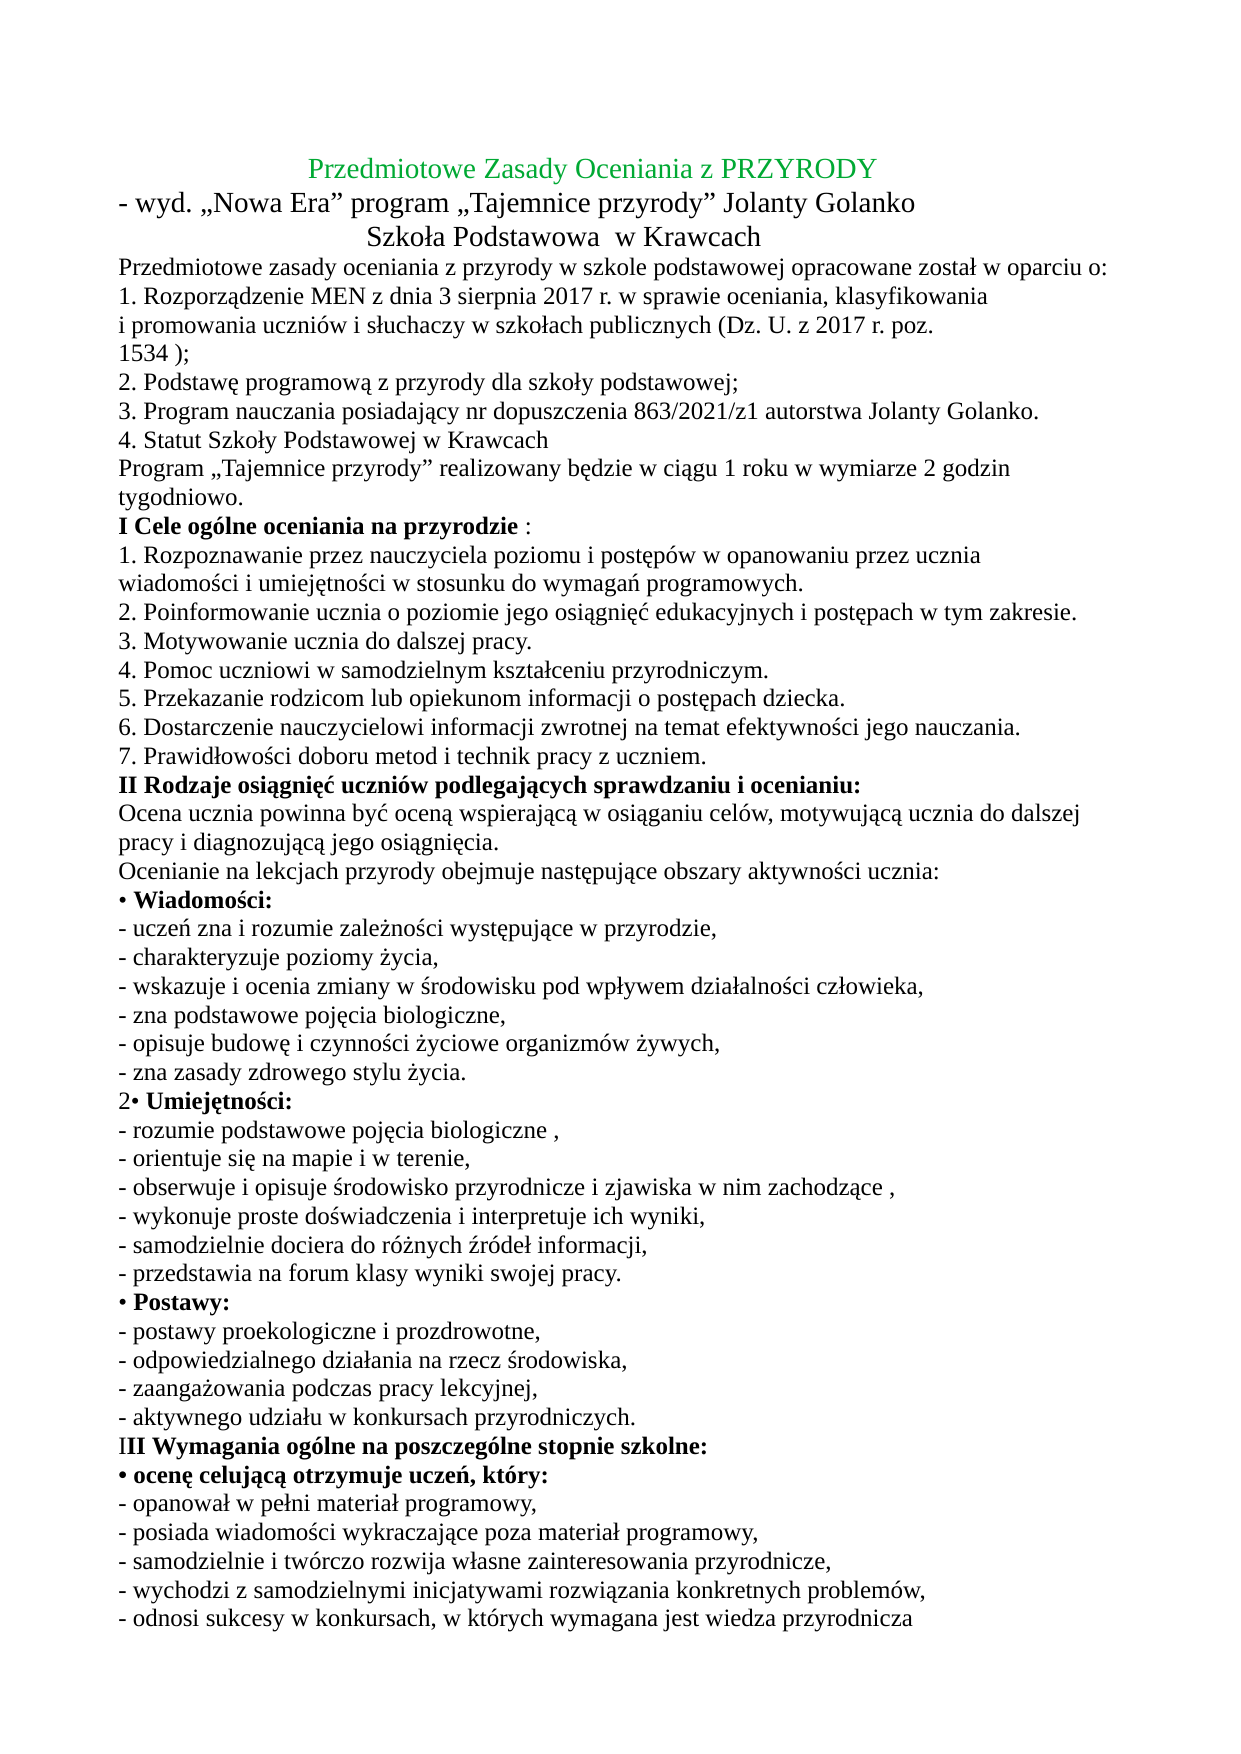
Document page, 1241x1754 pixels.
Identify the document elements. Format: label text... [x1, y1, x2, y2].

text Szkoła Podstawowa w Krawcach [118, 219, 1122, 252]
text - zna podstawowe pojęcia biologiczne, [118, 1000, 1122, 1028]
text 1. Rozporządzenie MEN z dnia 3 sierpnia 2017 r. w sprawie oceniania, klasyfikowania [118, 281, 1122, 310]
text - wskazuje i ocenia zmiany w środowisku pod wpływem działalności człowieka, [118, 971, 1122, 1000]
text - samodzielnie i twórczo rozwija własne zainteresowania przyrodnicze, [118, 1546, 1122, 1575]
text 1534 ); [118, 338, 1122, 367]
text • Wiadomości: [118, 885, 1122, 913]
text wiadomości i umiejętności w stosunku do wymagań programowych. [118, 568, 1122, 597]
text - samodzielnie dociera do różnych źródeł informacji, [118, 1230, 1122, 1258]
text 6. Dostarczenie nauczycielowi informacji zwrotnej na temat efektywności jego nauczania. [118, 712, 1122, 741]
text - odpowiedzialnego działania na rzecz środowiska, [118, 1345, 1122, 1373]
text 4. Pomoc uczniowi w samodzielnym kształceniu przyrodniczym. [118, 655, 1122, 683]
text - uczeń zna i rozumie zależności występujące w przyrodzie, [118, 913, 1122, 942]
text 2. Podstawę programową z przyrody dla szkoły podstawowej; [118, 367, 1122, 396]
text - charakteryzuje poziomy życia, [118, 942, 1122, 971]
text - odnosi sukcesy w konkursach, w których wymagana jest wiedza przyrodnicza [118, 1603, 1122, 1632]
text - wykonuje proste doświadczenia i interpretuje ich wyniki, [118, 1201, 1122, 1230]
text 5. Przekazanie rodzicom lub opiekunom informacji o postępach dziecka. [118, 683, 1122, 712]
text - opisuje budowę i czynności życiowe organizmów żywych, [118, 1028, 1122, 1057]
text - wychodzi z samodzielnymi inicjatywami rozwiązania konkretnych problemów, [118, 1575, 1122, 1603]
text - orientuje się na mapie i w terenie, [118, 1143, 1122, 1172]
text - opanował w pełni materiał programowy, [118, 1488, 1122, 1517]
text • Postawy: [118, 1287, 1122, 1316]
text 1. Rozpoznawanie przez nauczyciela poziomu i postępów w opanowaniu przez ucznia [118, 540, 1122, 568]
text pracy i diagnozującą jego osiągnięcia. [118, 827, 1122, 856]
text 3. Program nauczania posiadający nr dopuszczenia 863/2021/z1 autorstwa Jolanty Golanko. [118, 396, 1122, 425]
text Przedmiotowe Zasady Oceniania z PRZYRODY [118, 152, 1122, 185]
text 3. Motywowanie ucznia do dalszej pracy. [118, 626, 1122, 655]
text 4. Statut Szkoły Podstawowej w Krawcach [118, 425, 1122, 453]
text Program „Tajemnice przyrody” realizowany będzie w ciągu 1 roku w wymiarze 2 godzin tygodniowo. [118, 453, 1122, 511]
text I Cele ogólne oceniania na przyrodzie : [118, 511, 1122, 540]
text • ocenę celującą otrzymuje uczeń, który: [118, 1460, 1122, 1488]
text - posiada wiadomości wykraczające poza materiał programowy, [118, 1517, 1122, 1546]
text Ocena ucznia powinna być oceną wspierającą w osiąganiu celów, motywującą ucznia do dalszej [118, 798, 1122, 827]
text 2. Poinformowanie ucznia o poziomie jego osiągnięć edukacyjnych i postępach w tym zakresie. [118, 597, 1122, 626]
text - zna zasady zdrowego stylu życia. [118, 1057, 1122, 1086]
text - obserwuje i opisuje środowisko przyrodnicze i zjawiska w nim zachodzące , [118, 1172, 1122, 1201]
text 7. Prawidłowości doboru metod i technik pracy z uczniem. [118, 741, 1122, 770]
text - postawy proekologiczne i prozdrowotne, [118, 1316, 1122, 1345]
text - przedstawia na forum klasy wyniki swojej pracy. [118, 1258, 1122, 1287]
text - rozumie podstawowe pojęcia biologiczne , [118, 1115, 1122, 1143]
text Przedmiotowe zasady oceniania z przyrody w szkole podstawowej opracowane został w oparciu o: [118, 252, 1122, 281]
text 2• Umiejętności: [118, 1086, 1122, 1115]
text Ocenianie na lekcjach przyrody obejmuje następujące obszary aktywności ucznia: [118, 856, 1122, 885]
text III Wymagania ogólne na poszczególne stopnie szkolne: [118, 1431, 1122, 1460]
text II Rodzaje osiągnięć uczniów podlegających sprawdzaniu i ocenianiu: [118, 770, 1122, 798]
text - wyd. „Nowa Era” program „Tajemnice przyrody” Jolanty Golanko [118, 185, 1122, 219]
text - aktywnego udziału w konkursach przyrodniczych. [118, 1402, 1122, 1431]
text - zaangażowania podczas pracy lekcyjnej, [118, 1373, 1122, 1402]
text i promowania uczniów i słuchaczy w szkołach publicznych (Dz. U. z 2017 r. poz. [118, 310, 1122, 338]
